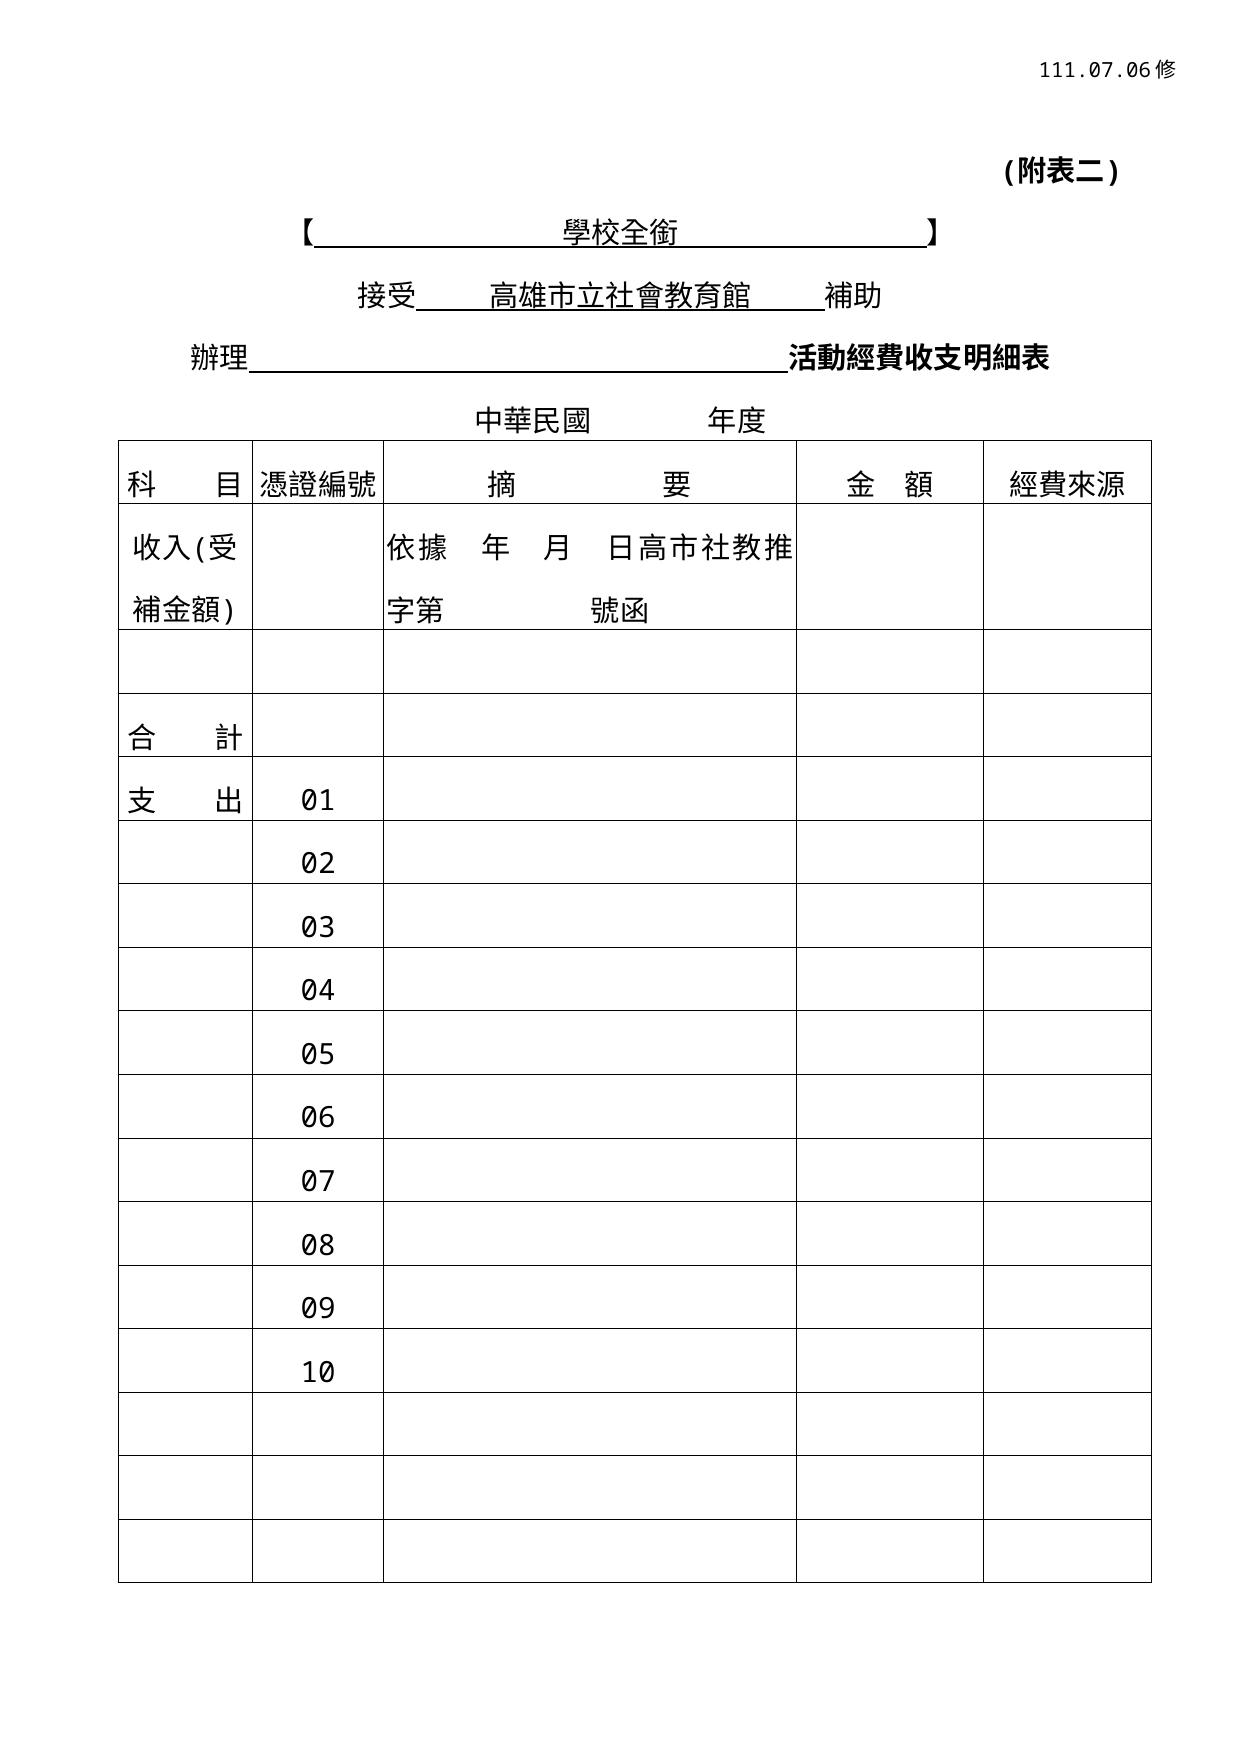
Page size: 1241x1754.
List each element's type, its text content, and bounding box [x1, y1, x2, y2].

table_cell 01 [253, 757, 383, 820]
table_cell [119, 821, 252, 883]
table_cell 05 [253, 1011, 383, 1074]
table_cell [984, 821, 1151, 883]
table_cell [797, 1075, 983, 1137]
table_cell 03 [253, 884, 383, 947]
table_cell [984, 1329, 1151, 1392]
table_cell 02 [253, 821, 383, 883]
table_cell [384, 1011, 796, 1074]
table_cell [797, 1329, 983, 1392]
table_cell [384, 1075, 796, 1137]
table_cell [119, 948, 252, 1010]
table_cell [384, 948, 796, 1010]
table_cell [984, 1456, 1151, 1519]
table_cell [984, 1520, 1151, 1582]
table_cell [984, 1139, 1151, 1201]
table_cell [797, 948, 983, 1010]
table_cell [119, 1393, 252, 1455]
table_cell [384, 821, 796, 883]
table_cell [119, 630, 252, 693]
table_cell [797, 821, 983, 883]
table_cell [119, 1075, 252, 1137]
table_cell [119, 1202, 252, 1264]
table_cell [797, 1139, 983, 1201]
table_cell [253, 630, 383, 693]
table_cell [984, 1075, 1151, 1137]
table_cell [119, 884, 252, 947]
text 接受 高雄市立社會教育館 補助 [118, 252, 1122, 314]
table_cell [797, 884, 983, 947]
table_cell [253, 1520, 383, 1582]
table_cell 依據 年 月 日高市社教推字第 號函 [384, 504, 796, 629]
text 辦理 活動經費收支明細表 [118, 314, 1122, 377]
table_cell [384, 884, 796, 947]
table_cell [984, 1202, 1151, 1264]
table_cell [384, 630, 796, 693]
table_cell [253, 504, 383, 629]
table_cell [384, 694, 796, 756]
table_cell [984, 694, 1151, 756]
text 中華民國 年度 [118, 377, 1122, 439]
table_cell [984, 757, 1151, 820]
table_cell [984, 948, 1151, 1010]
text 【 學校全銜 】 [118, 189, 1122, 252]
table_cell [119, 1520, 252, 1582]
table_header 憑證編號 [253, 441, 383, 503]
table_cell [253, 1456, 383, 1519]
table_cell [384, 1202, 796, 1264]
table_cell 08 [253, 1202, 383, 1264]
table_cell [797, 1520, 983, 1582]
table_cell [984, 504, 1151, 629]
table_cell [253, 694, 383, 756]
table_cell 10 [253, 1329, 383, 1392]
table_cell [384, 1393, 796, 1455]
table_header 經費來源 [984, 441, 1151, 503]
table_cell [384, 1456, 796, 1519]
table_cell 收入(受補金額) [119, 504, 252, 629]
table_cell 06 [253, 1075, 383, 1137]
table_cell 09 [253, 1266, 383, 1328]
table_cell [797, 1011, 983, 1074]
table_cell [119, 1139, 252, 1201]
table_cell [984, 1266, 1151, 1328]
table_cell [984, 1393, 1151, 1455]
table_cell [984, 630, 1151, 693]
table_cell [797, 757, 983, 820]
table_cell [797, 1266, 983, 1328]
table_header 摘 要 [384, 441, 796, 503]
table_cell [984, 884, 1151, 947]
table_header 金 額 [797, 441, 983, 503]
text (附表二) [118, 127, 1122, 189]
table_cell [119, 1011, 252, 1074]
table_cell [384, 1520, 796, 1582]
table_cell 支 出 [119, 757, 252, 820]
table_cell [797, 504, 983, 629]
table_cell [119, 1456, 252, 1519]
table_header 科 目 [119, 441, 252, 503]
table_cell [119, 1266, 252, 1328]
table_cell [797, 630, 983, 693]
table_cell [384, 1266, 796, 1328]
table_cell [797, 1393, 983, 1455]
table_cell [984, 1011, 1151, 1074]
table_cell 07 [253, 1139, 383, 1201]
table_cell [797, 1456, 983, 1519]
table_cell [384, 1139, 796, 1201]
table_cell 合 計 [119, 694, 252, 756]
table_cell [797, 694, 983, 756]
table_cell 04 [253, 948, 383, 1010]
table_cell [119, 1329, 252, 1392]
table_cell [797, 1202, 983, 1264]
table_cell [384, 757, 796, 820]
table_cell [253, 1393, 383, 1455]
table_cell [384, 1329, 796, 1392]
